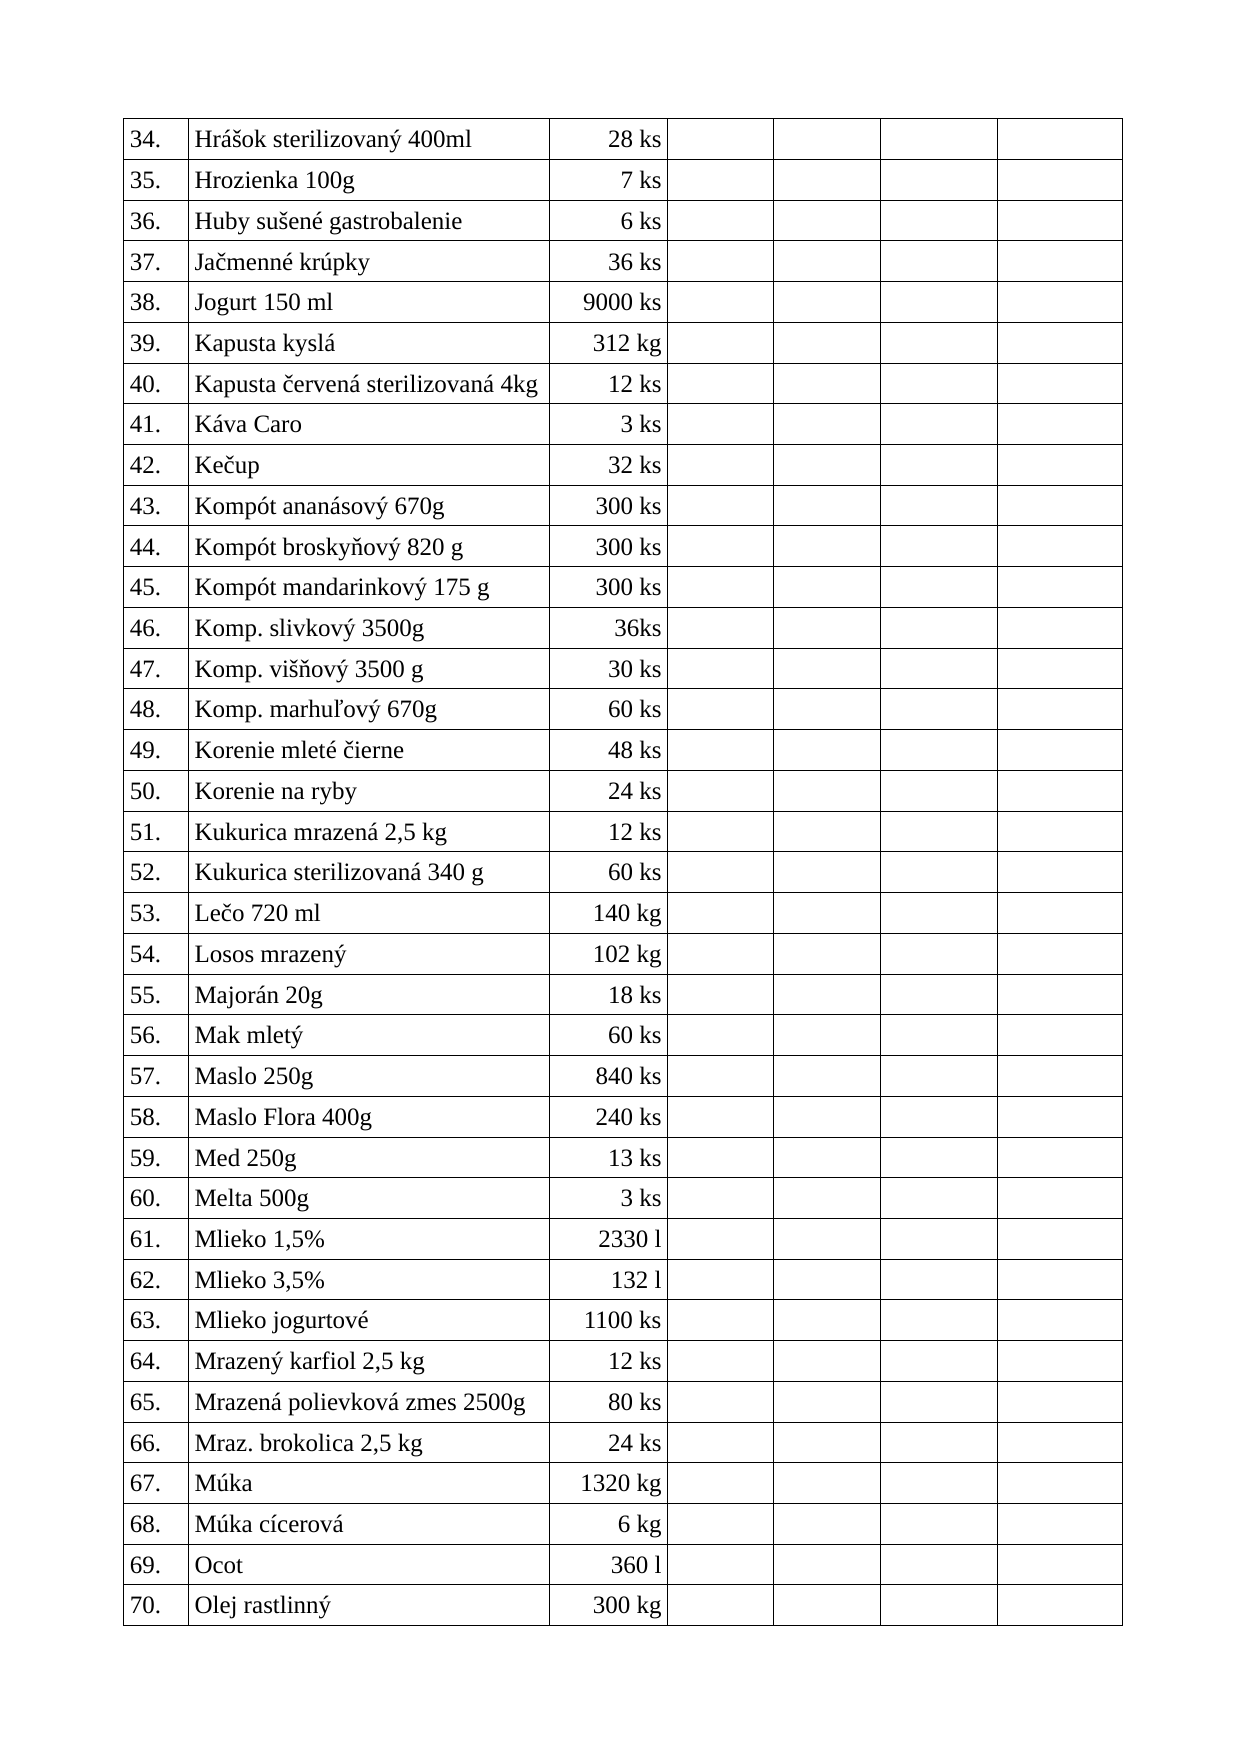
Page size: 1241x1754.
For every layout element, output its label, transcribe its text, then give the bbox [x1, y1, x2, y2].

table_cell 37. [124, 241, 188, 281]
table_cell 66. [124, 1423, 188, 1462]
table_cell 300 ks [550, 486, 667, 525]
table_cell 9000 ks [550, 282, 667, 322]
table_cell Huby sušené gastrobalenie [189, 201, 549, 240]
table_cell [668, 1097, 773, 1136]
table_cell [881, 852, 997, 892]
table_cell [774, 1382, 880, 1421]
table_cell [774, 975, 880, 1014]
table_cell [774, 1423, 880, 1462]
table_cell 36ks [550, 608, 667, 648]
table_cell Med 250g [189, 1138, 549, 1177]
table_cell [774, 893, 880, 933]
table_cell 67. [124, 1463, 188, 1503]
table_cell [668, 445, 773, 485]
table_cell [998, 689, 1122, 729]
table_cell [998, 975, 1122, 1014]
table_cell 46. [124, 608, 188, 648]
table_cell [774, 1300, 880, 1340]
table_cell [774, 119, 880, 159]
table_cell [881, 241, 997, 281]
table_cell 48 ks [550, 730, 667, 770]
table_cell Kompót broskyňový 820 g [189, 526, 549, 566]
table_cell [774, 526, 880, 566]
table_cell [881, 1260, 997, 1299]
table_cell [668, 771, 773, 811]
table_cell Jačmenné krúpky [189, 241, 549, 281]
table_cell [881, 1463, 997, 1503]
table_cell [998, 1504, 1122, 1544]
table_cell 61. [124, 1219, 188, 1258]
table_cell Kompót mandarinkový 175 g [189, 567, 549, 607]
table_cell 24 ks [550, 771, 667, 811]
table_cell 102 kg [550, 934, 667, 973]
table_cell 840 ks [550, 1056, 667, 1096]
table_cell [998, 1056, 1122, 1096]
table_cell 7 ks [550, 160, 667, 199]
table_cell [998, 119, 1122, 159]
table_cell [881, 771, 997, 811]
table_cell 312 kg [550, 323, 667, 362]
table_cell [774, 567, 880, 607]
table_cell [881, 1219, 997, 1258]
table_cell [668, 1219, 773, 1258]
table_cell [774, 364, 880, 403]
table_cell 64. [124, 1341, 188, 1381]
table_cell [998, 160, 1122, 199]
table_cell [998, 486, 1122, 525]
table_cell [881, 975, 997, 1014]
table_cell 58. [124, 1097, 188, 1136]
table_cell [668, 364, 773, 403]
table_cell Kukurica mrazená 2,5 kg [189, 812, 549, 851]
table_cell [998, 567, 1122, 607]
table_cell [774, 1341, 880, 1381]
table_cell [881, 160, 997, 199]
table_cell [774, 201, 880, 240]
table_cell [668, 1300, 773, 1340]
table_cell Losos mrazený [189, 934, 549, 973]
table_cell [998, 241, 1122, 281]
table_cell Múka [189, 1463, 549, 1503]
table_cell Mlieko 3,5% [189, 1260, 549, 1299]
table_cell Káva Caro [189, 404, 549, 444]
table_cell [774, 852, 880, 892]
table_cell 44. [124, 526, 188, 566]
table_cell 13 ks [550, 1138, 667, 1177]
table_cell 63. [124, 1300, 188, 1340]
table_cell [881, 323, 997, 362]
table_cell [881, 445, 997, 485]
table_cell Jogurt 150 ml [189, 282, 549, 322]
table_cell [668, 1463, 773, 1503]
table_cell Komp. marhuľový 670g [189, 689, 549, 729]
table_cell 24 ks [550, 1423, 667, 1462]
table_cell [774, 1545, 880, 1584]
table_cell [774, 1463, 880, 1503]
table_cell [774, 649, 880, 688]
table_cell [668, 486, 773, 525]
table_cell Mlieko 1,5% [189, 1219, 549, 1258]
table_cell 34. [124, 119, 188, 159]
table_cell [668, 1504, 773, 1544]
table_cell 69. [124, 1545, 188, 1584]
table_cell [998, 852, 1122, 892]
table_cell [998, 1219, 1122, 1258]
table_cell Majorán 20g [189, 975, 549, 1014]
table_cell [668, 730, 773, 770]
table_cell 50. [124, 771, 188, 811]
table_cell 28 ks [550, 119, 667, 159]
table_cell [668, 1585, 773, 1625]
table_cell [668, 567, 773, 607]
table_cell [668, 241, 773, 281]
table_cell Korenie mleté čierne [189, 730, 549, 770]
table_cell [881, 934, 997, 973]
table_cell [668, 323, 773, 362]
table_cell [998, 934, 1122, 973]
table_cell [668, 1178, 773, 1218]
table_cell [998, 282, 1122, 322]
table_cell 53. [124, 893, 188, 933]
table_cell [998, 730, 1122, 770]
table_cell 43. [124, 486, 188, 525]
table_cell [774, 241, 880, 281]
table_cell 1320 kg [550, 1463, 667, 1503]
table_cell [881, 1138, 997, 1177]
table_cell [668, 893, 773, 933]
table_cell [668, 404, 773, 444]
table_cell [774, 1219, 880, 1258]
table_cell Maslo Flora 400g [189, 1097, 549, 1136]
table_cell 51. [124, 812, 188, 851]
table_cell Kapusta červená sterilizovaná 4kg [189, 364, 549, 403]
table_cell [881, 201, 997, 240]
table_cell [881, 689, 997, 729]
table_cell [998, 1463, 1122, 1503]
table_cell Mlieko jogurtové [189, 1300, 549, 1340]
table_cell [998, 1341, 1122, 1381]
table_cell [998, 1097, 1122, 1136]
table_cell [998, 1015, 1122, 1055]
table_cell [998, 1382, 1122, 1421]
table_cell [998, 445, 1122, 485]
table_cell 12 ks [550, 364, 667, 403]
table_cell [881, 486, 997, 525]
table_cell [774, 1056, 880, 1096]
table_cell 49. [124, 730, 188, 770]
table_cell [881, 649, 997, 688]
table_cell [774, 404, 880, 444]
table_cell 3 ks [550, 404, 667, 444]
table_cell 360 l [550, 1545, 667, 1584]
table_cell 40. [124, 364, 188, 403]
table_cell [881, 1097, 997, 1136]
table_cell [668, 282, 773, 322]
table_cell [881, 893, 997, 933]
table_cell 6 kg [550, 1504, 667, 1544]
table_cell 80 ks [550, 1382, 667, 1421]
table_cell 60. [124, 1178, 188, 1218]
table_cell 36. [124, 201, 188, 240]
table_cell 35. [124, 160, 188, 199]
table_cell [881, 1300, 997, 1340]
table_cell Kapusta kyslá [189, 323, 549, 362]
table_cell [881, 119, 997, 159]
table_cell [998, 649, 1122, 688]
table_cell [998, 201, 1122, 240]
table_cell [998, 771, 1122, 811]
table_cell [998, 1585, 1122, 1625]
table_cell [668, 649, 773, 688]
table_cell [998, 404, 1122, 444]
table_cell [881, 812, 997, 851]
table_cell Melta 500g [189, 1178, 549, 1218]
table_cell [668, 1545, 773, 1584]
table_cell 47. [124, 649, 188, 688]
table_cell 6 ks [550, 201, 667, 240]
table_cell Korenie na ryby [189, 771, 549, 811]
table_cell [998, 608, 1122, 648]
table_cell 300 ks [550, 567, 667, 607]
table_cell 42. [124, 445, 188, 485]
table_cell 65. [124, 1382, 188, 1421]
table_cell Ocot [189, 1545, 549, 1584]
table_cell Mrazený karfiol 2,5 kg [189, 1341, 549, 1381]
table_cell 70. [124, 1585, 188, 1625]
table_cell [998, 1545, 1122, 1584]
table_cell [998, 1178, 1122, 1218]
table_cell [881, 1015, 997, 1055]
table_cell [998, 526, 1122, 566]
table_cell [774, 1015, 880, 1055]
table_cell [774, 1178, 880, 1218]
table_cell 140 kg [550, 893, 667, 933]
table_cell [668, 201, 773, 240]
table_cell [668, 812, 773, 851]
table_cell [881, 1056, 997, 1096]
table_cell [998, 1260, 1122, 1299]
table_cell [668, 1138, 773, 1177]
table_cell 56. [124, 1015, 188, 1055]
table_cell Lečo 720 ml [189, 893, 549, 933]
table_cell Mak mletý [189, 1015, 549, 1055]
table_cell Múka cícerová [189, 1504, 549, 1544]
table_cell 38. [124, 282, 188, 322]
table_cell Komp. višňový 3500 g [189, 649, 549, 688]
table_cell Hrášok sterilizovaný 400ml [189, 119, 549, 159]
table_cell [774, 445, 880, 485]
table_cell [668, 160, 773, 199]
table_cell [881, 526, 997, 566]
table_cell [774, 934, 880, 973]
table_cell 300 kg [550, 1585, 667, 1625]
table_cell [998, 812, 1122, 851]
table_cell [998, 1300, 1122, 1340]
table_cell 240 ks [550, 1097, 667, 1136]
table_cell [774, 486, 880, 525]
table_cell 300 ks [550, 526, 667, 566]
table_cell [668, 934, 773, 973]
table_cell 3 ks [550, 1178, 667, 1218]
table_cell 36 ks [550, 241, 667, 281]
table_cell [881, 364, 997, 403]
table_cell [668, 526, 773, 566]
table_cell [668, 119, 773, 159]
table_cell [774, 1504, 880, 1544]
table_cell 54. [124, 934, 188, 973]
table_cell 2330 l [550, 1219, 667, 1258]
table_cell [774, 282, 880, 322]
table_cell [668, 1423, 773, 1462]
table_cell 48. [124, 689, 188, 729]
table_cell [774, 1260, 880, 1299]
table_cell [774, 1138, 880, 1177]
table_cell [774, 771, 880, 811]
table_cell [668, 1056, 773, 1096]
table_cell Maslo 250g [189, 1056, 549, 1096]
table_cell [668, 1341, 773, 1381]
table_cell [774, 730, 880, 770]
table_cell [774, 323, 880, 362]
table_cell [881, 1341, 997, 1381]
table_cell Komp. slivkový 3500g [189, 608, 549, 648]
table_cell Mraz. brokolica 2,5 kg [189, 1423, 549, 1462]
table_cell 62. [124, 1260, 188, 1299]
table_cell [881, 282, 997, 322]
table_cell 132 l [550, 1260, 667, 1299]
table_cell Mrazená polievková zmes 2500g [189, 1382, 549, 1421]
table_cell [774, 689, 880, 729]
table_cell 30 ks [550, 649, 667, 688]
table_cell Kečup [189, 445, 549, 485]
table_cell 52. [124, 852, 188, 892]
table_cell 32 ks [550, 445, 667, 485]
table_cell [668, 1382, 773, 1421]
table_cell [774, 812, 880, 851]
table_cell [774, 1097, 880, 1136]
table_cell [998, 1138, 1122, 1177]
table_cell [881, 1504, 997, 1544]
table_cell [881, 730, 997, 770]
table_cell [881, 1545, 997, 1584]
table_cell [668, 1260, 773, 1299]
table_cell [668, 852, 773, 892]
table_cell [668, 689, 773, 729]
table_cell 55. [124, 975, 188, 1014]
table_cell [998, 893, 1122, 933]
table_cell 39. [124, 323, 188, 362]
table_cell [881, 1178, 997, 1218]
table_cell Olej rastlinný [189, 1585, 549, 1625]
table_cell [668, 1015, 773, 1055]
table_cell [998, 364, 1122, 403]
table_cell [881, 1585, 997, 1625]
table_cell Hrozienka 100g [189, 160, 549, 199]
table_cell [881, 404, 997, 444]
table_cell 60 ks [550, 689, 667, 729]
table_cell [998, 1423, 1122, 1462]
table_cell 12 ks [550, 1341, 667, 1381]
table_cell Kukurica sterilizovaná 340 g [189, 852, 549, 892]
table_cell [881, 608, 997, 648]
table_cell 60 ks [550, 1015, 667, 1055]
table_cell [998, 323, 1122, 362]
table_cell 59. [124, 1138, 188, 1177]
table_cell 57. [124, 1056, 188, 1096]
table_cell [668, 608, 773, 648]
table_cell 18 ks [550, 975, 667, 1014]
table_cell [774, 608, 880, 648]
table_cell [774, 160, 880, 199]
table_cell 45. [124, 567, 188, 607]
table_cell Kompót ananásový 670g [189, 486, 549, 525]
table_cell 12 ks [550, 812, 667, 851]
table_cell [881, 1382, 997, 1421]
table_cell 68. [124, 1504, 188, 1544]
table_cell [668, 975, 773, 1014]
table_cell [774, 1585, 880, 1625]
table_cell 1100 ks [550, 1300, 667, 1340]
table_cell 41. [124, 404, 188, 444]
table_cell [881, 567, 997, 607]
table_cell [881, 1423, 997, 1462]
table_cell 60 ks [550, 852, 667, 892]
